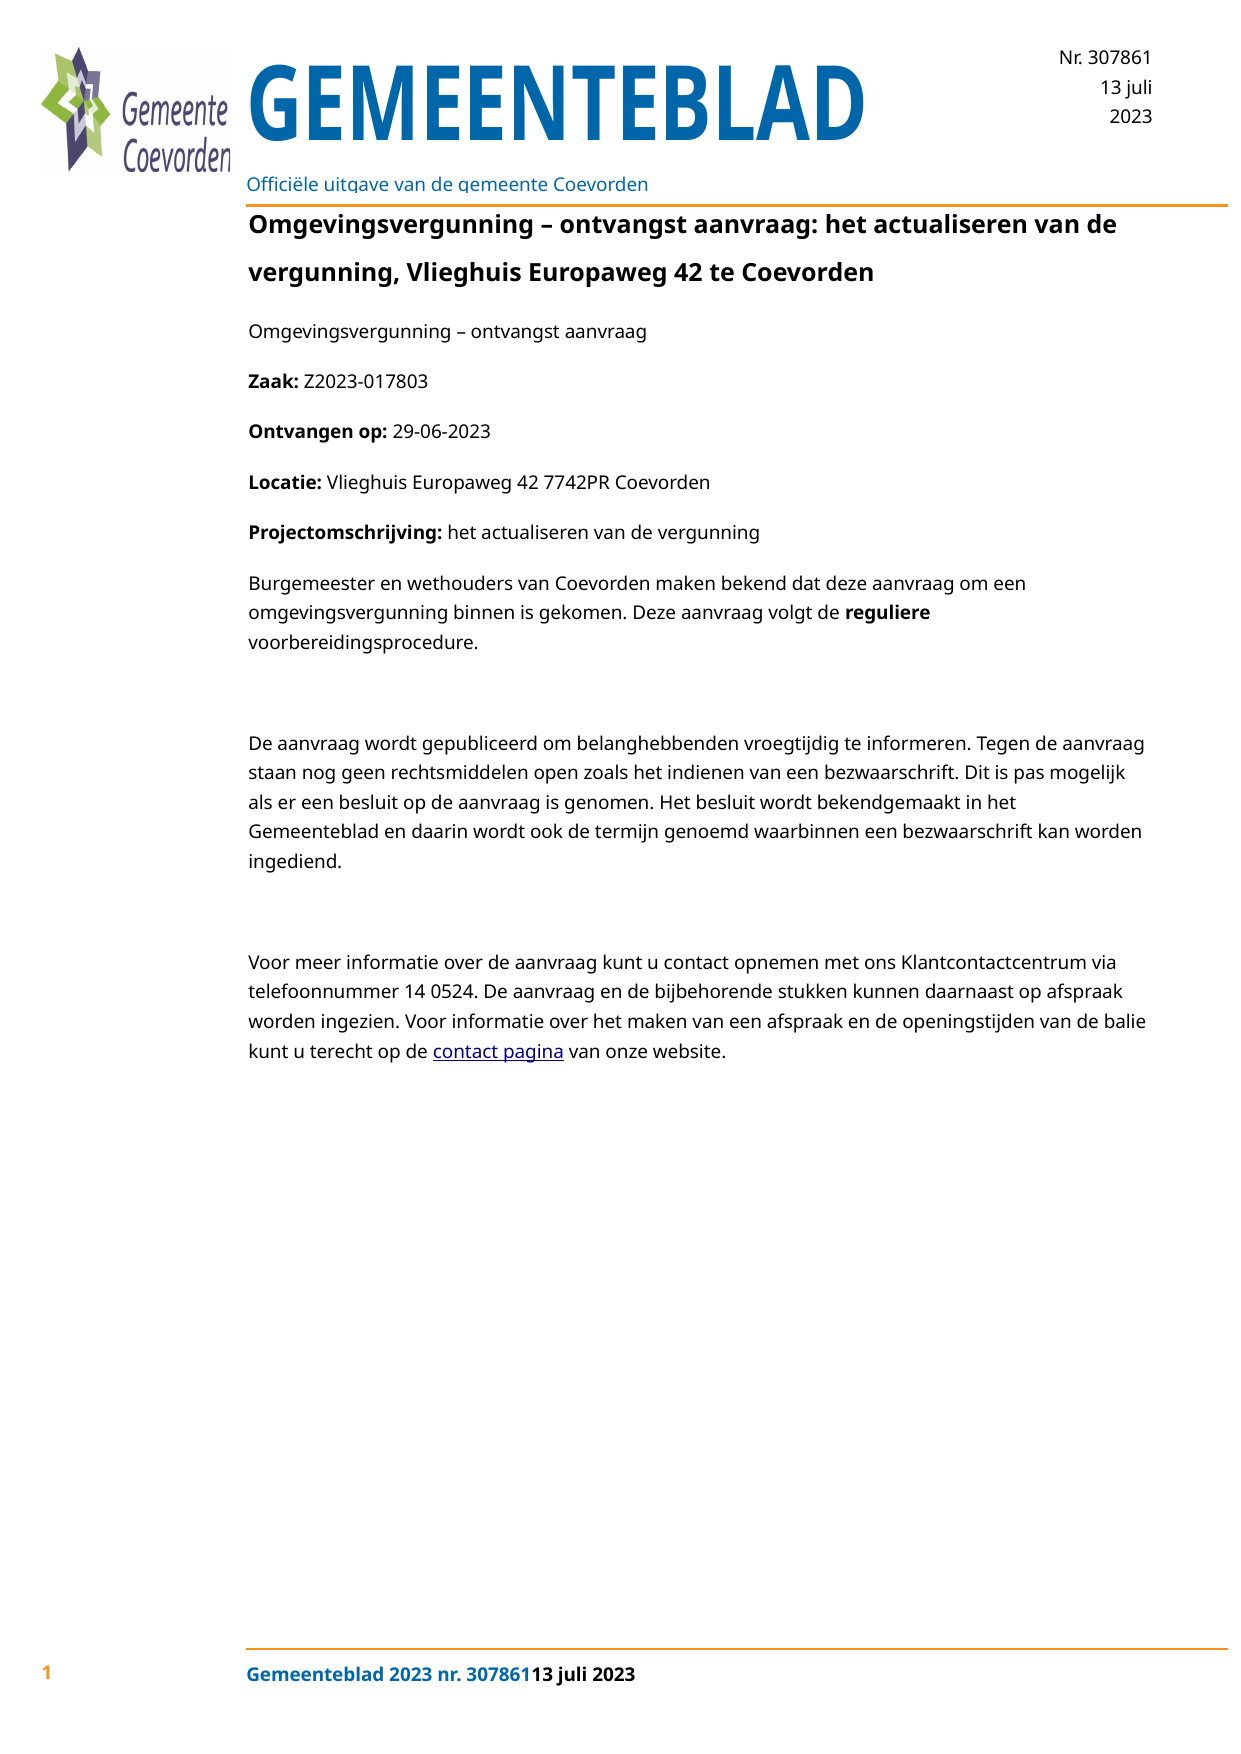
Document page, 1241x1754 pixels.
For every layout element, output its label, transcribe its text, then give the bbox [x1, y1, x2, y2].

picture [41, 47, 231, 172]
text Burgemeester en wethouders van Coevorden maken bekend dat deze aanvraag om een omgevingsvergunning binnen is gekomen. Deze aanvraag volgt de reguliere voorbereidingsprocedure. [248, 570, 1152, 655]
text De aanvraag wordt gepubliceerd om belanghebbenden vroegtijdig te informeren. Tegen de aanvraag staan nog geen rechtsmiddelen open zoals het indienen van een bezwaarschrift. Dit is pas mogelijk als er een besluit op de aanvraag is genomen. Het besluit wordt bekendgemaakt in het Gemeenteblad en daarin wordt ook de termijn genoemd waarbinnen een bezwaarschrift kan worden ingediend. [248, 730, 1152, 874]
text Voor meer informatie over de aanvraag kunt u contact opnemen met ons Klantcontactcentrum via telefoonnummer 14 0524. De aanvraag en de bijbehorende stukken kunnen daarnaast op afspraak worden ingezien. Voor informatie over het maken van een afspraak en de openingstijden van de balie kunt u terecht op de contact pagina van onze website. [248, 949, 1152, 1064]
text Omgevingsvergunning – ontvangst aanvraag [248, 318, 1152, 344]
text Omgevingsvergunning – ontvangst aanvraag: het actualiseren van de vergunning, Vlieghuis Europaweg 42 te Coevorden [248, 207, 1152, 288]
text Zaak: Z2023-017803 [248, 368, 1152, 394]
text Ontvangen op: 29-06-2023 [248, 419, 1152, 444]
text Locatie: Vlieghuis Europaweg 42 7742PR Coevorden [248, 469, 1152, 495]
text Projectomschrijving: het actualiseren van de vergunning [248, 519, 1152, 545]
